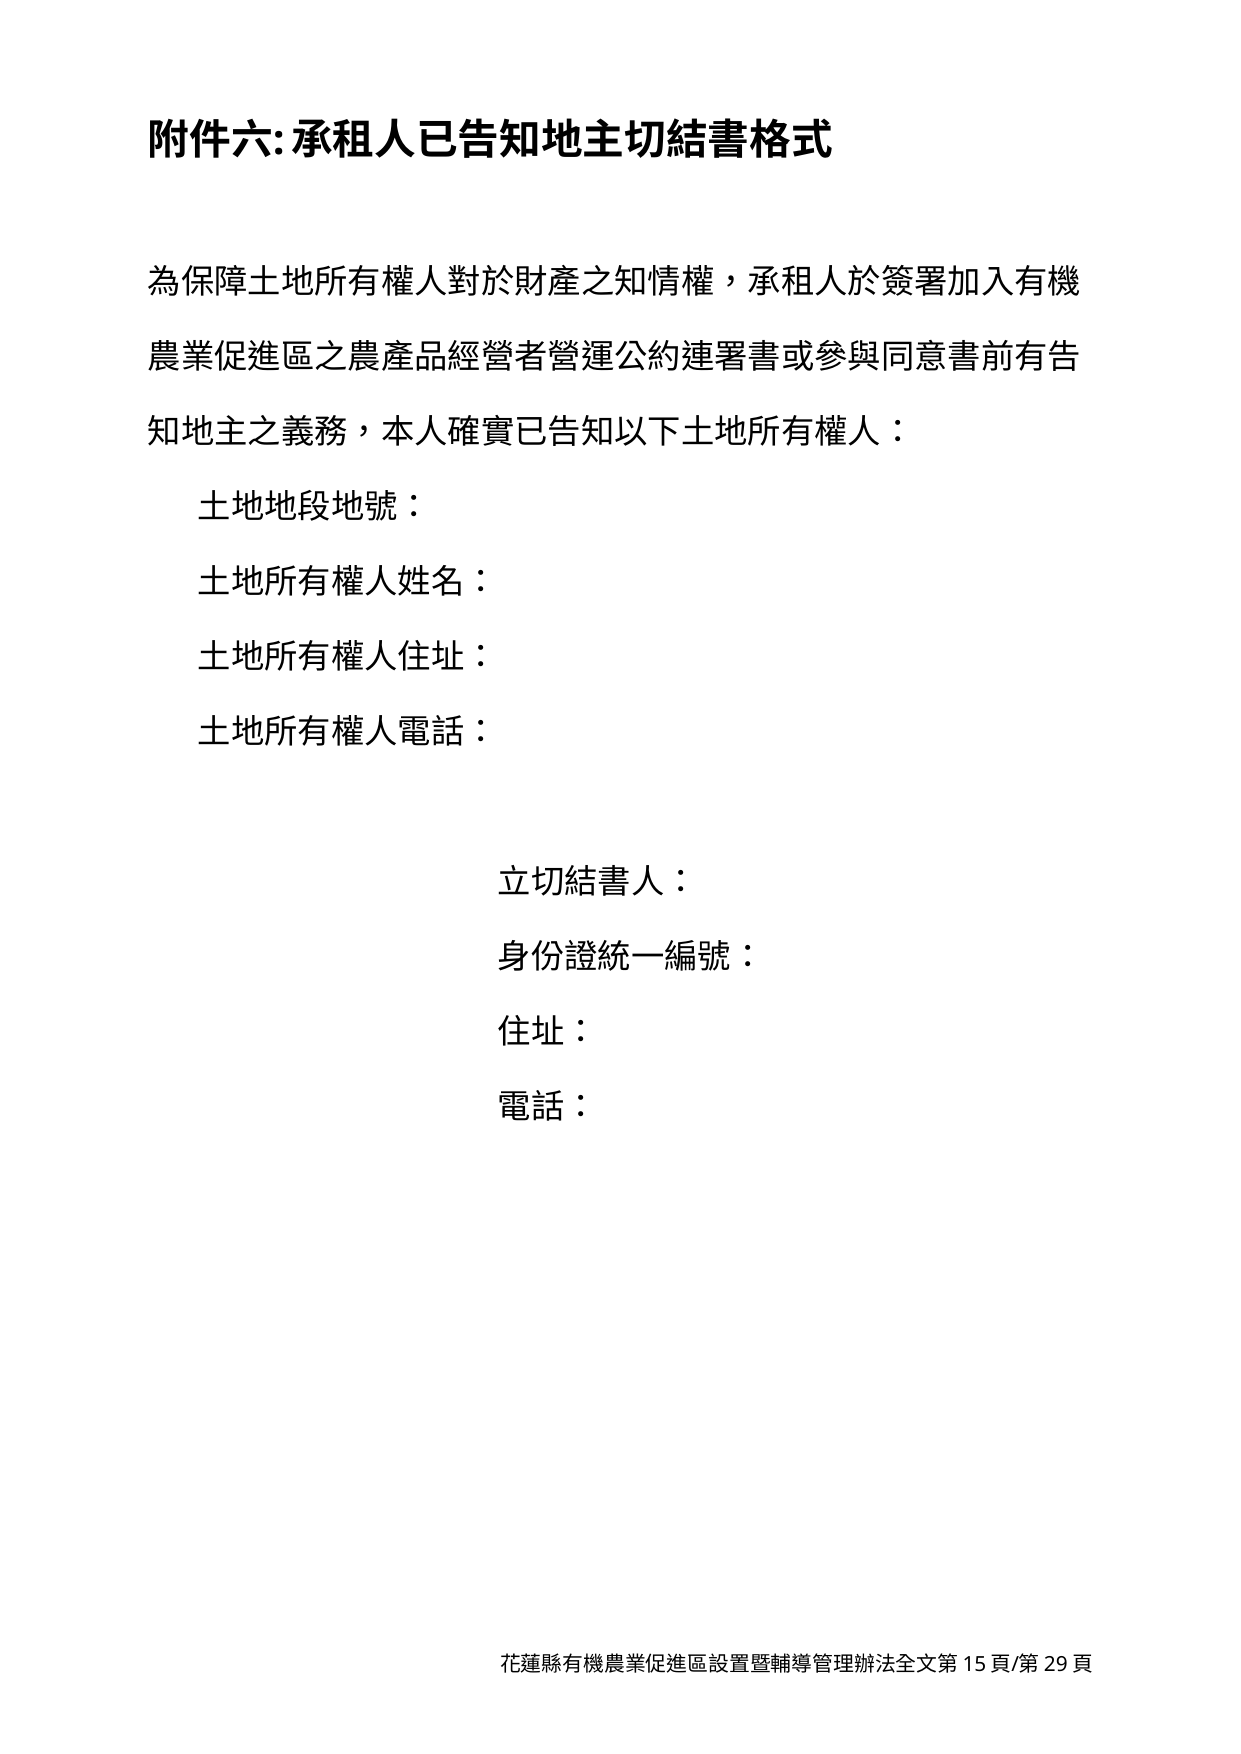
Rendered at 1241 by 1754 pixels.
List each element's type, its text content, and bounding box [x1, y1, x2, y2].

text 土地所有權人住址： [198, 617, 1092, 692]
text 為保障土地所有權人對於財產之知情權，承租人於簽署加入有機農業促進區之農產品經營者營運公約連署書或參與同意書前有告知地主之義務，本人確實已告知以下土地所有權人： [148, 242, 1092, 467]
text 附件六: 承租人已告知地主切結書格式 [148, 99, 1092, 174]
text 土地所有權人姓名： [198, 542, 1092, 617]
text 身份證統一編號： [498, 917, 1092, 992]
text 土地所有權人電話： [198, 692, 1092, 767]
text 電話： [498, 1067, 1092, 1142]
text 立切結書人： [498, 842, 1092, 917]
text 住址： [498, 992, 1092, 1067]
text 土地地段地號： [198, 467, 1092, 542]
